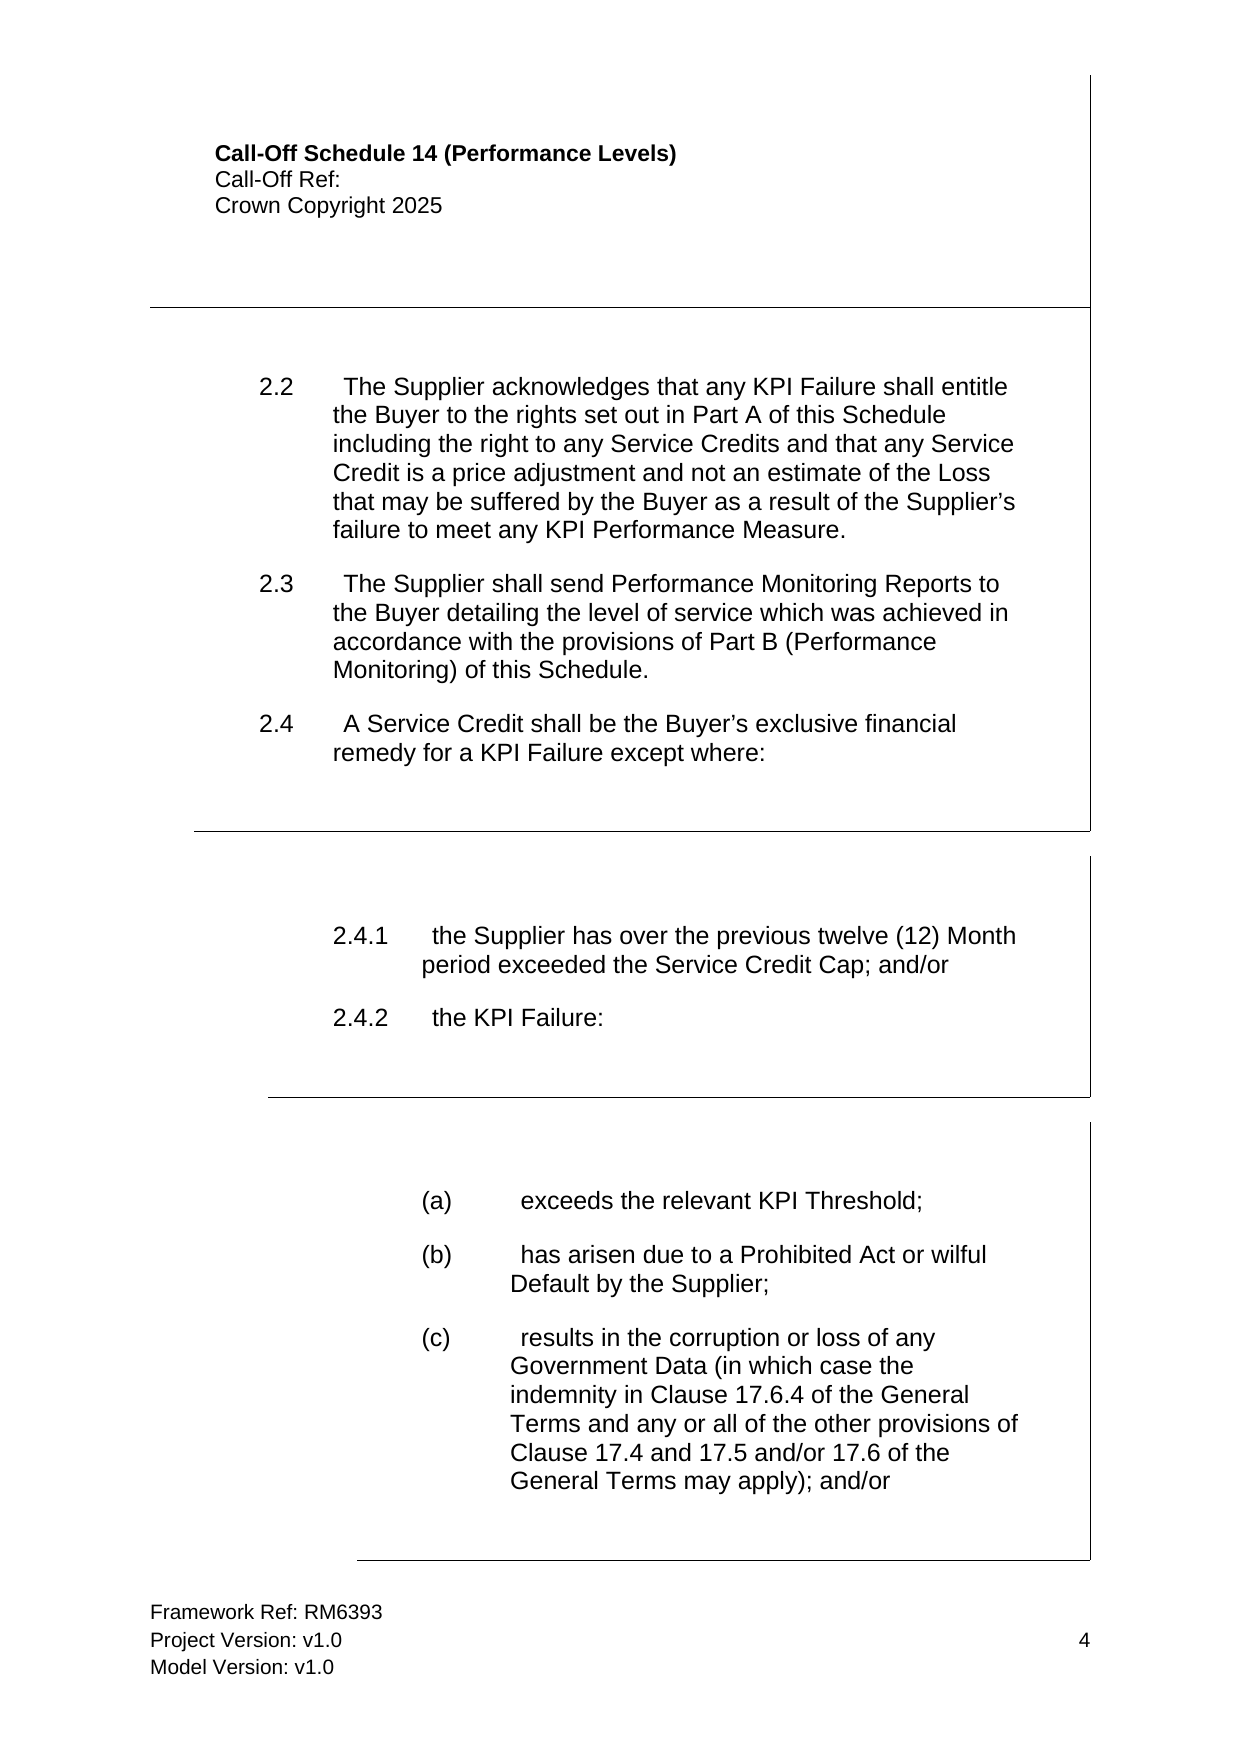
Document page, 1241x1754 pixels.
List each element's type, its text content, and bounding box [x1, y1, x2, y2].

list The Supplier shall send Performance Monitoring Reports to the Buyer detailing the level of service which was achieved in accordance with the provisions of Part B (Performance Monitoring) of this Schedule. [194, 505, 1090, 645]
list The Supplier acknowledges that any KPI Failure shall entitle the Buyer to the rights set out in Part A of this Schedule including the right to any Service Credits and that any Service Credit is a price adjustment and not an estimate of the Loss that may be suffered by the Buyer as a result of the Supplier’s failure to meet any KPI Performance Measure. [194, 307, 1090, 505]
list has arisen due to a Prohibited Act or wilful Default by the Supplier; [357, 1176, 1090, 1258]
list the KPI Failure: [268, 939, 1090, 1097]
list exceeds the relevant KPI Threshold; [357, 1122, 1090, 1176]
list A Service Credit shall be the Buyer’s exclusive financial remedy for a KPI Failure except where: [194, 645, 1090, 831]
list the Supplier has over the previous twelve (12) Month period exceeded the Service Credit Cap; and/or [268, 856, 1090, 939]
list results in the corruption or loss of any Government Data (in which case the indemnity in Clause 17.6.4 of the General Terms and any or all of the other provisions of Clause 17.4 and 17.5 and/or 17.6 of the General Terms may apply); and/or [357, 1258, 1090, 1560]
